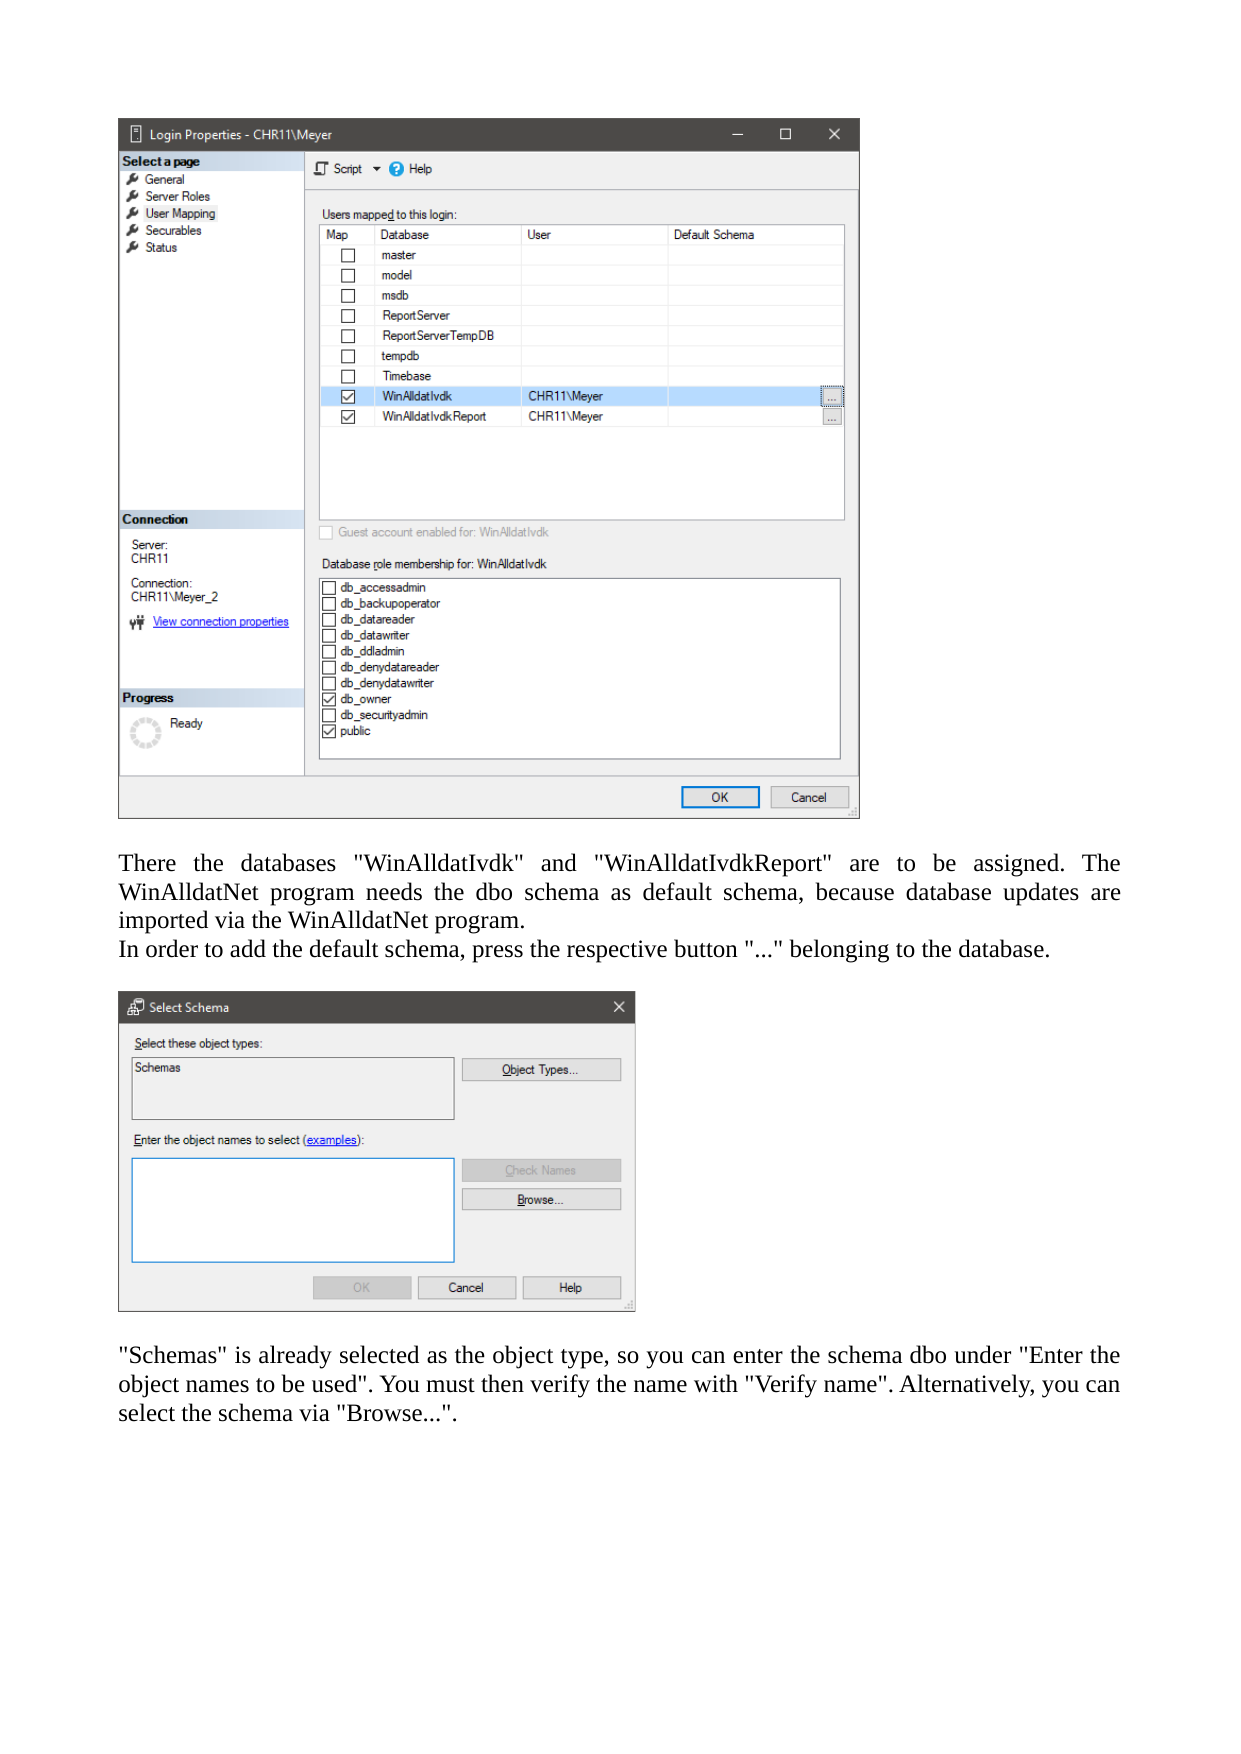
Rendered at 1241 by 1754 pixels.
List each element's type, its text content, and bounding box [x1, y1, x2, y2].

picture [118, 991, 636, 1312]
picture [118, 118, 860, 819]
text In order to add the default schema, press the respective button "..." belonging to the database. [118, 934, 1122, 963]
text There the databases "WinAlldatIvdk" and "WinAlldatIvdkReport" are to be assigned. The WinAlldatNet program needs the dbo schema as default schema, because database updates are imported via the WinAlldatNet program. [118, 848, 1122, 934]
text "Schemas" is already selected as the object type, so you can enter the schema dbo under "Enter the object names to be used". You must then verify the name with "Verify name". Alternatively, you can select the schema via "Browse...". [118, 1340, 1122, 1427]
